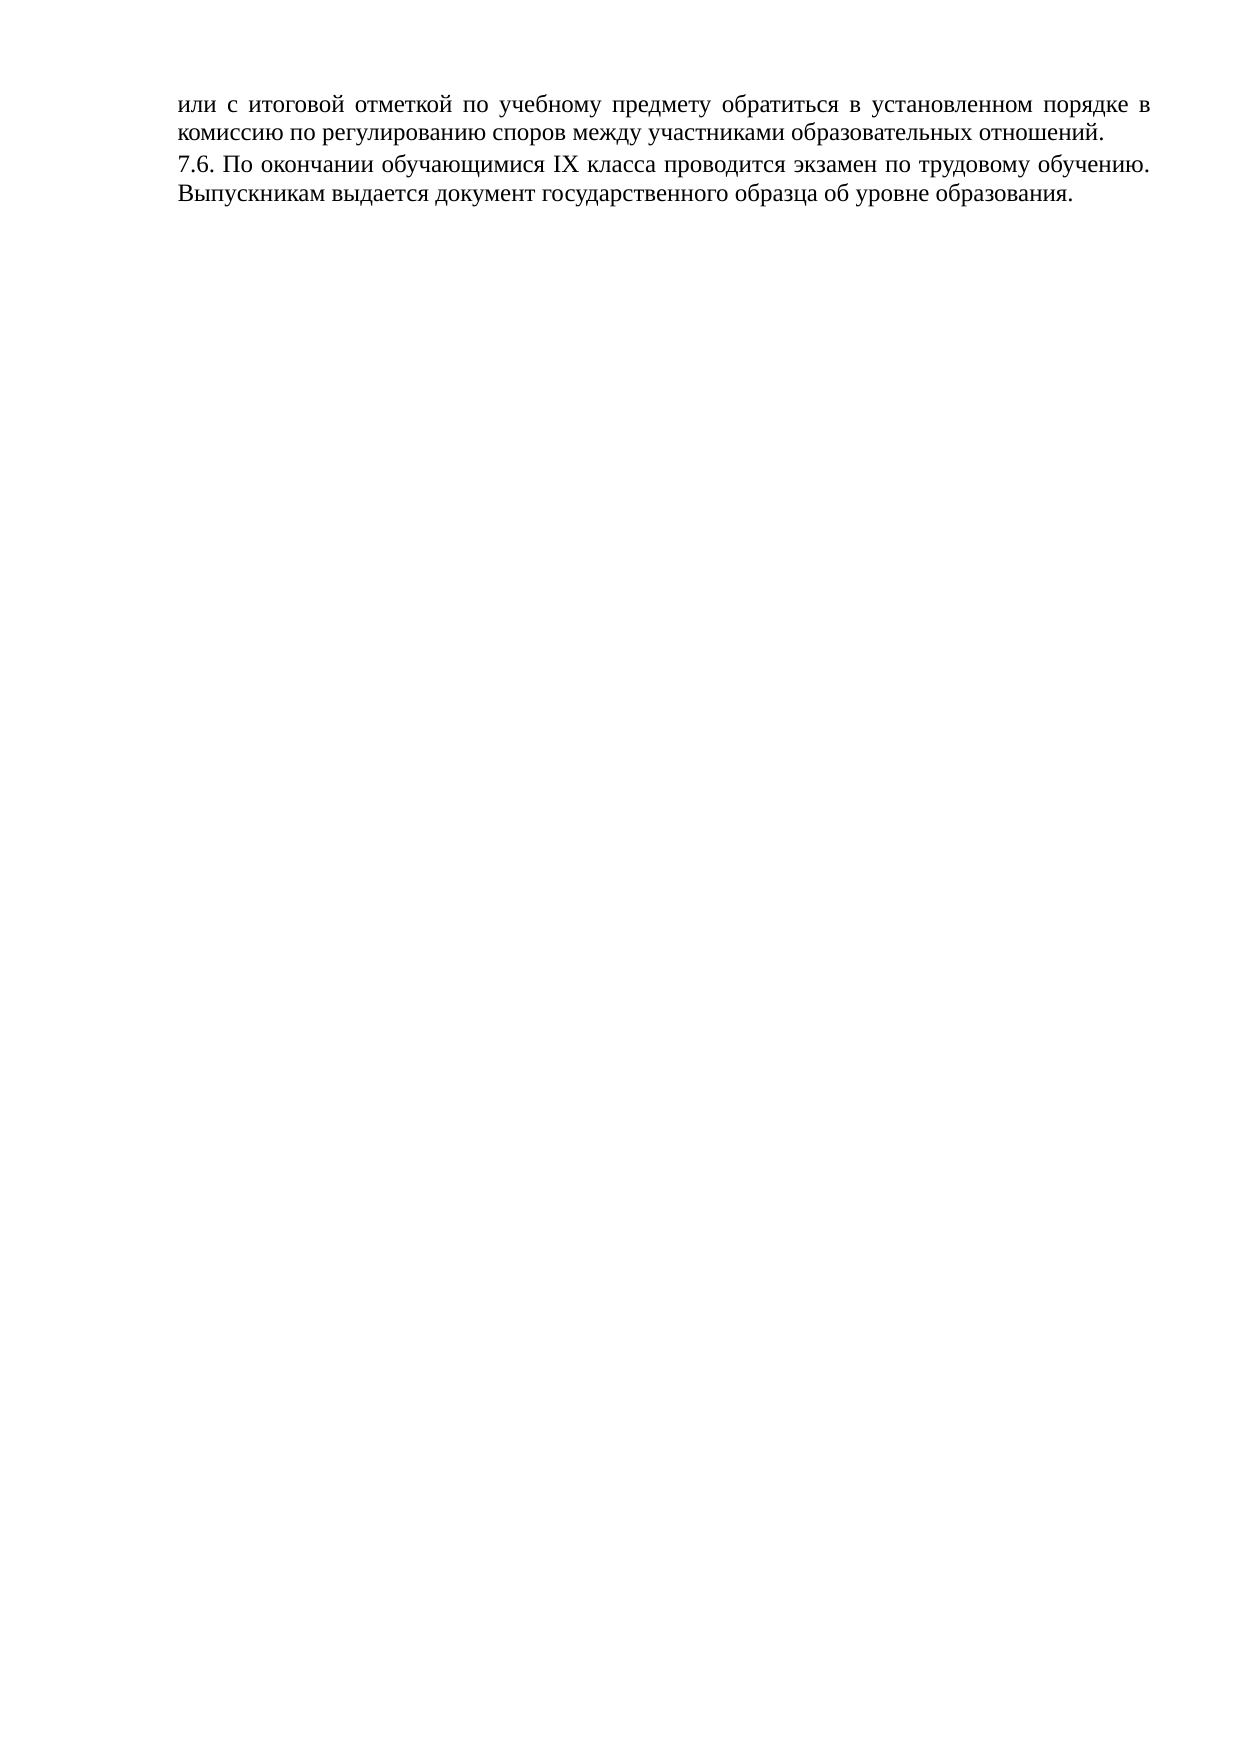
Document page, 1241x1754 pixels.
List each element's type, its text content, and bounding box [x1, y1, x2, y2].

text или с итоговой отметкой по учебному предмету обратиться в установленном порядке в комиссию по регулированию споров между участниками образовательных отношений. [177, 89, 1152, 146]
text 7.6. По окончании обучающимися IХ класса проводится экзамен по трудовому обучению. Выпускникам выдается документ государственного образца об уровне образования. [177, 149, 1152, 207]
